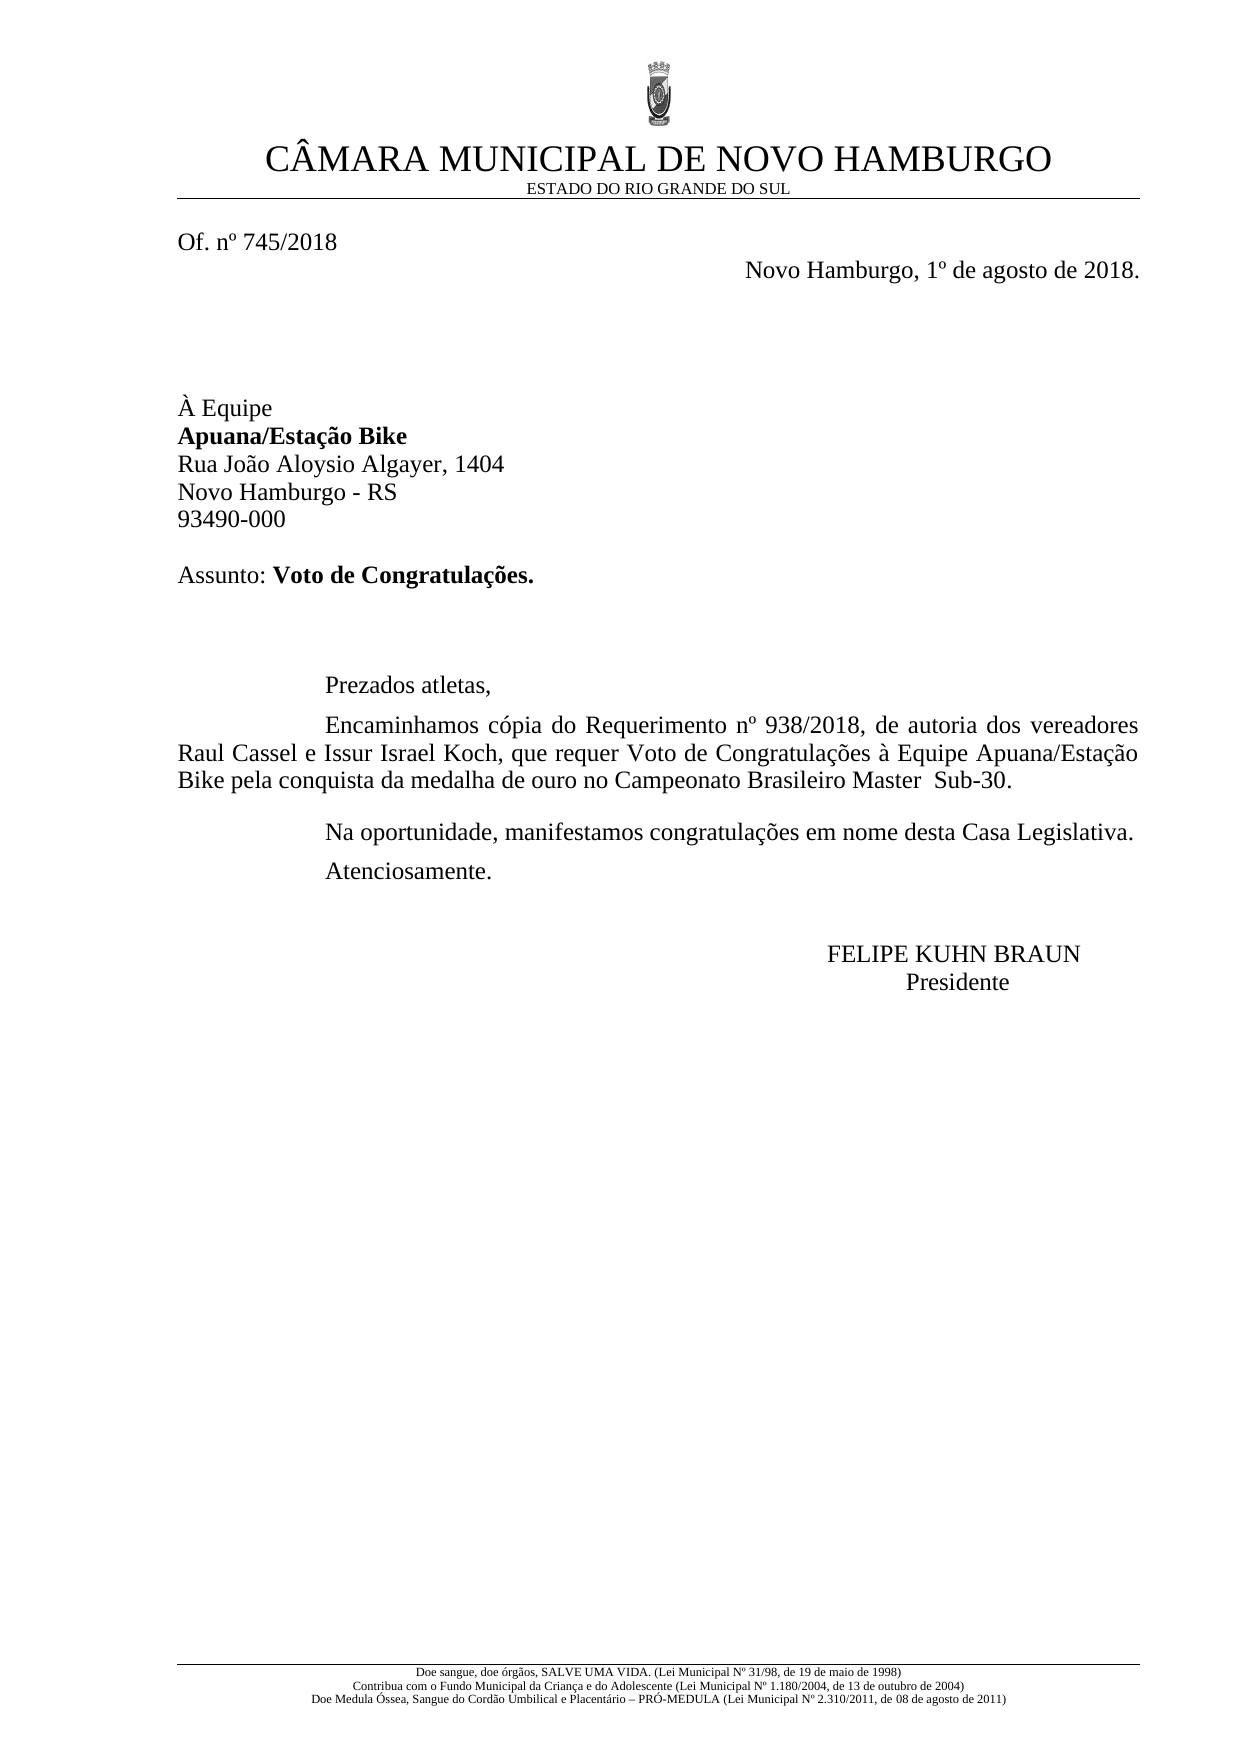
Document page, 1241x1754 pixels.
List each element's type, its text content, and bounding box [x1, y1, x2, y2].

text Prezados atletas, [177, 672, 1140, 699]
text À Equipe [177, 394, 1140, 422]
text Atenciosamente. [177, 857, 1140, 885]
text Na oportunidade, manifestamos congratulações em nome desta Casa Legislativa. [177, 818, 1140, 846]
text Presidente [177, 968, 1140, 996]
text Novo Hamburgo, 1º de agosto de 2018. [177, 256, 1140, 284]
text Novo Hamburgo - RS [177, 478, 1140, 505]
text Of. nº 745/2018 [177, 228, 1140, 256]
text Rua João Aloysio Algayer, 1404 [177, 450, 1140, 478]
text Encaminhamos cópia do Requerimento nº 938/2018, de autoria dos vereadores Raul Cassel e Issur Israel Koch, que requer Voto de Congratulações à Equipe Apuana/Estação Bike pela conquista da medalha de ouro no Campeonato Brasileiro Master Sub-30. [177, 711, 1140, 794]
text FELIPE KUHN BRAUN [177, 940, 1140, 968]
text 93490-000 [177, 505, 1140, 533]
text Apuana/Estação Bike [177, 422, 1140, 450]
text Assunto: Voto de Congratulações. [177, 561, 1140, 588]
